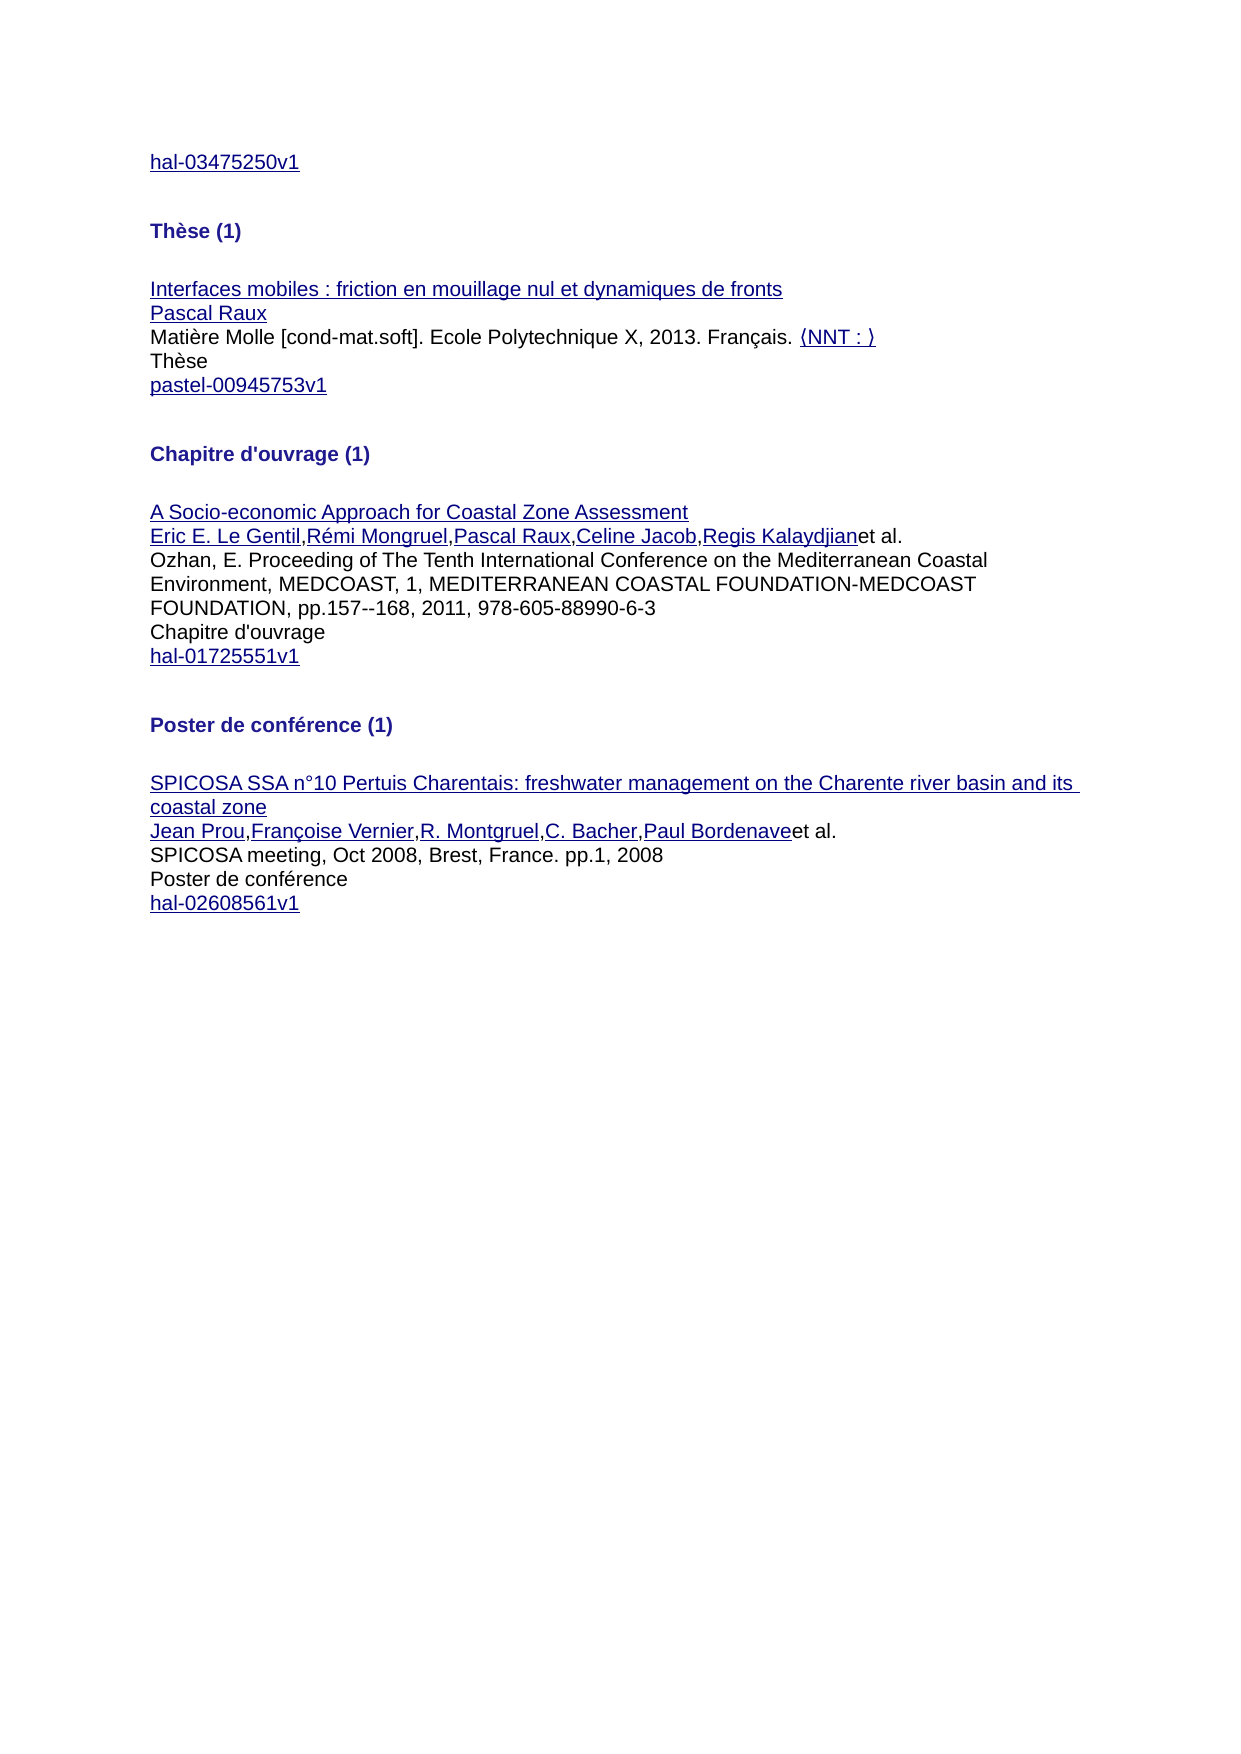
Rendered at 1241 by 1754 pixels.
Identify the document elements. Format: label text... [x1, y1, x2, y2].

table_header Principles and Tools to Foster Social Acceptability of Aquaculture Development Pascal Raux,José Perez Agundez,Jean Emmanuel Rougier,Loeiza Lancelot,Audrey Barbe 2021 Ouvrages hal-03475250v1 [150, 150, 1090, 174]
table_header Interfaces mobiles : friction en mouillage nul et dynamiques de fronts Pascal Raux Matière Molle [cond-mat.soft]. Ecole Polytechnique X, 2013. Français. ⟨NNT : ⟩ Thèse pastel-00945753v1 [150, 277, 1090, 397]
subtitle Poster de conférence (1) [150, 712, 1090, 736]
table_header SPICOSA SSA n°10 Pertuis Charentais: freshwater management on the Charente river basin and its coastal zone Jean Prou,Françoise Vernier,R. Montgruel,C. Bacher,Paul Bordenaveet al. SPICOSA meeting, Oct 2008, Brest, France. pp.1, 2008 Poster de conférence hal-02608561v1 [150, 771, 1090, 914]
subtitle Chapitre d'ouvrage (1) [150, 442, 1090, 466]
table_header A Socio-economic Approach for Coastal Zone Assessment Eric E. Le Gentil,Rémi Mongruel,Pascal Raux,Celine Jacob,Regis Kalaydjianet al. Ozhan, E. Proceeding of The Tenth International Conference on the Mediterranean Coastal Environment, MEDCOAST, 1, MEDITERRANEAN COASTAL FOUNDATION-MEDCOAST FOUNDATION, pp.157--168, 2011, 978-605-88990-6-3 Chapitre d'ouvrage hal-01725551v1 [150, 500, 1090, 668]
subtitle Thèse (1) [150, 219, 1090, 243]
